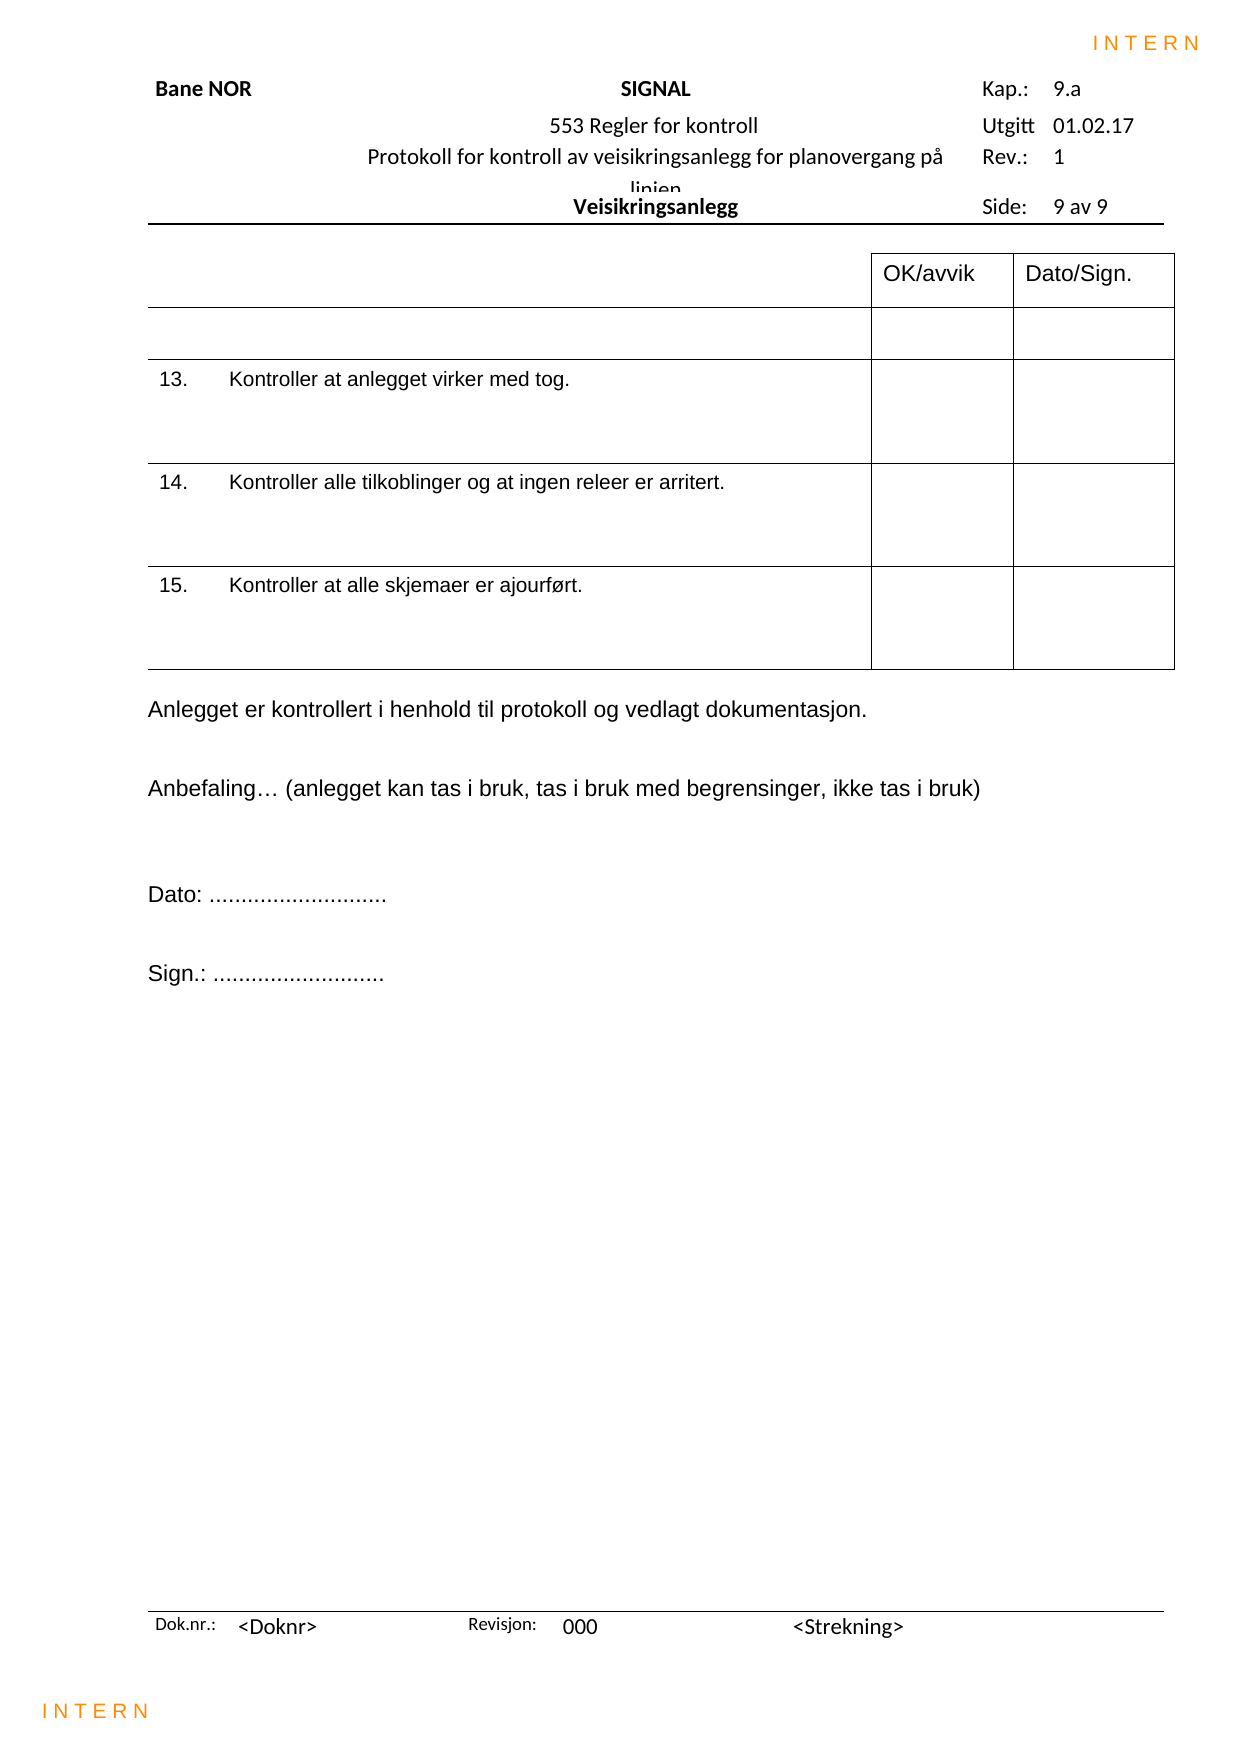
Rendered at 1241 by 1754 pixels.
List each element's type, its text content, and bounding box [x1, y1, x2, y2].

table_cell Kontroller at anlegget virker med tog. [218, 360, 871, 462]
text Anlegget er kontrollert i henhold til protokoll og vedlagt dokumentasjon. [148, 696, 1152, 722]
table_cell 14. [148, 464, 218, 566]
text Dato: ............................ [148, 881, 1152, 907]
table_cell [1014, 360, 1174, 462]
table_cell 15. [148, 567, 218, 669]
table_cell [872, 360, 1013, 462]
table_header OK/avvik [872, 254, 1013, 307]
table_cell [148, 308, 218, 359]
table_cell Kontroller alle tilkoblinger og at ingen releer er arritert. [218, 464, 871, 566]
table_cell 13. [148, 360, 218, 462]
table_cell [218, 308, 871, 359]
table_cell [1014, 464, 1174, 566]
table_header Dato/Sign. [1014, 254, 1174, 307]
table_cell [872, 464, 1013, 566]
text Sign.: ........................... [148, 960, 1152, 986]
table_header [148, 253, 218, 307]
table_cell [1014, 567, 1174, 669]
table_header [218, 253, 871, 307]
text Anbefaling… (anlegget kan tas i bruk, tas i bruk med begrensinger, ikke tas i bruk) [148, 775, 1152, 802]
table_cell [872, 308, 1013, 359]
table_cell Kontroller at alle skjemaer er ajourført. [218, 567, 871, 669]
table_cell [1014, 308, 1174, 359]
table_cell [872, 567, 1013, 669]
